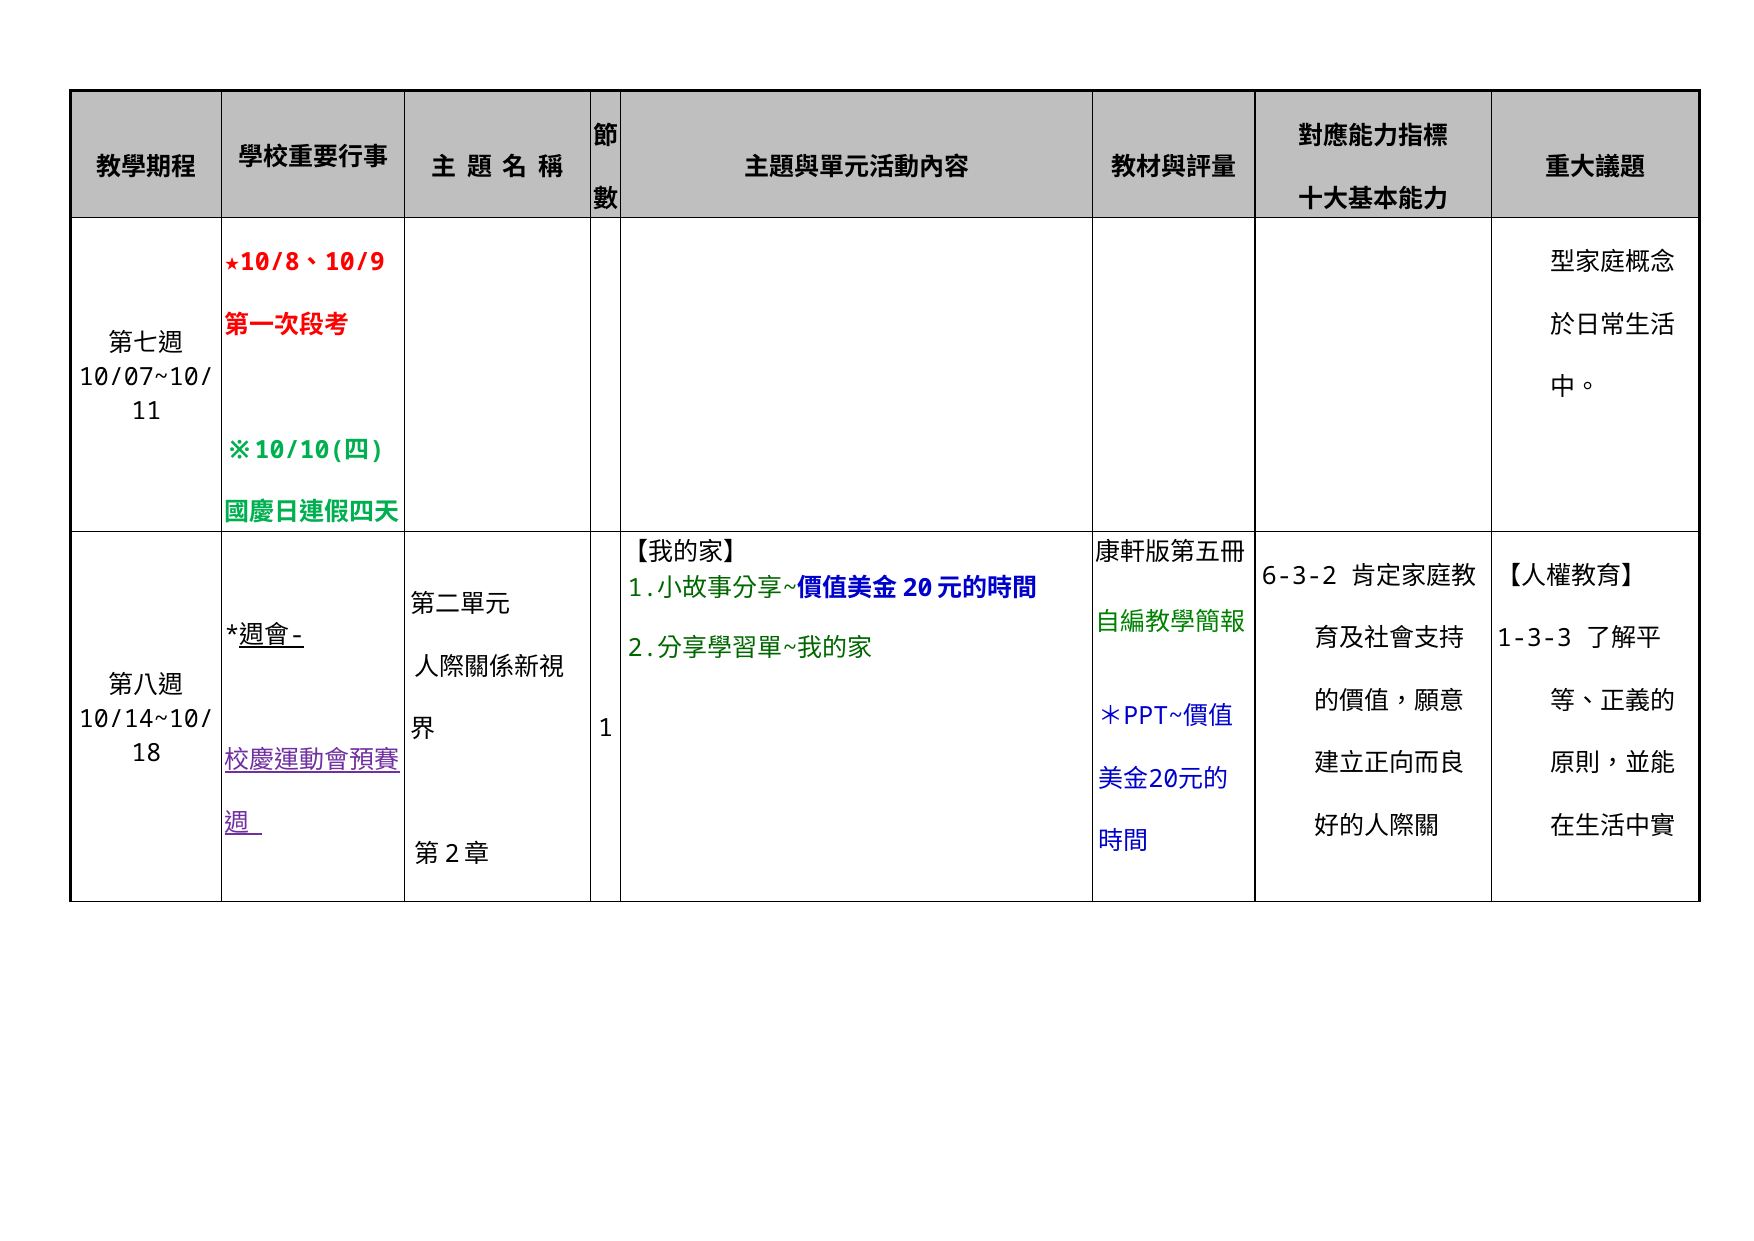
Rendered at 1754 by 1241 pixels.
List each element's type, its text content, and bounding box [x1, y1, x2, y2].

table_cell ★10/8、10/9第一次段考 ※10/10(四)國慶日連假四天 [222, 218, 404, 531]
table_cell [591, 218, 620, 531]
table_header 教材與評量 [1093, 92, 1254, 217]
table_header 節數 [591, 92, 620, 217]
table_header 對應能力指標 十大基本能力 [1256, 92, 1491, 217]
table_cell 第七週 10/07~10/11 [72, 218, 221, 531]
table_cell 6-3-2 肯定家庭教育及社會支持的價值，願意建立正向而良好的人際關 [1256, 532, 1491, 901]
table_cell 【我的家】 1.小故事分享~價值美金20元的時間 2.分享學習單~我的家 [621, 532, 1092, 901]
table_cell 1 [591, 532, 620, 901]
table_cell *週會- 校慶運動會預賽週 [222, 532, 404, 901]
table_header 主 題 名 稱 [405, 92, 590, 217]
table_cell [621, 218, 1092, 531]
table_header 主題與單元活動內容 [621, 92, 1092, 217]
table_cell 型家庭概念於日常生活中。 [1492, 218, 1698, 531]
table_cell [405, 218, 590, 531]
table_cell [1256, 218, 1491, 531]
table_header 教學期程 [72, 92, 221, 217]
table_header 學校重要行事 [222, 92, 404, 217]
table_cell 第八週 10/14~10/18 [72, 532, 221, 901]
table_cell 【人權教育】 1-3-3 了解平等、正義的原則，並能在生活中實 [1492, 532, 1698, 901]
table_cell 康軒版第五冊 自編教學簡報 ＊PPT~價值美金20元的時間 [1093, 532, 1254, 901]
table_header 重大議題 [1492, 92, 1698, 217]
table_cell [1093, 218, 1254, 531]
table_cell 第二單元 人際關係新視界 第2章 [405, 532, 590, 901]
